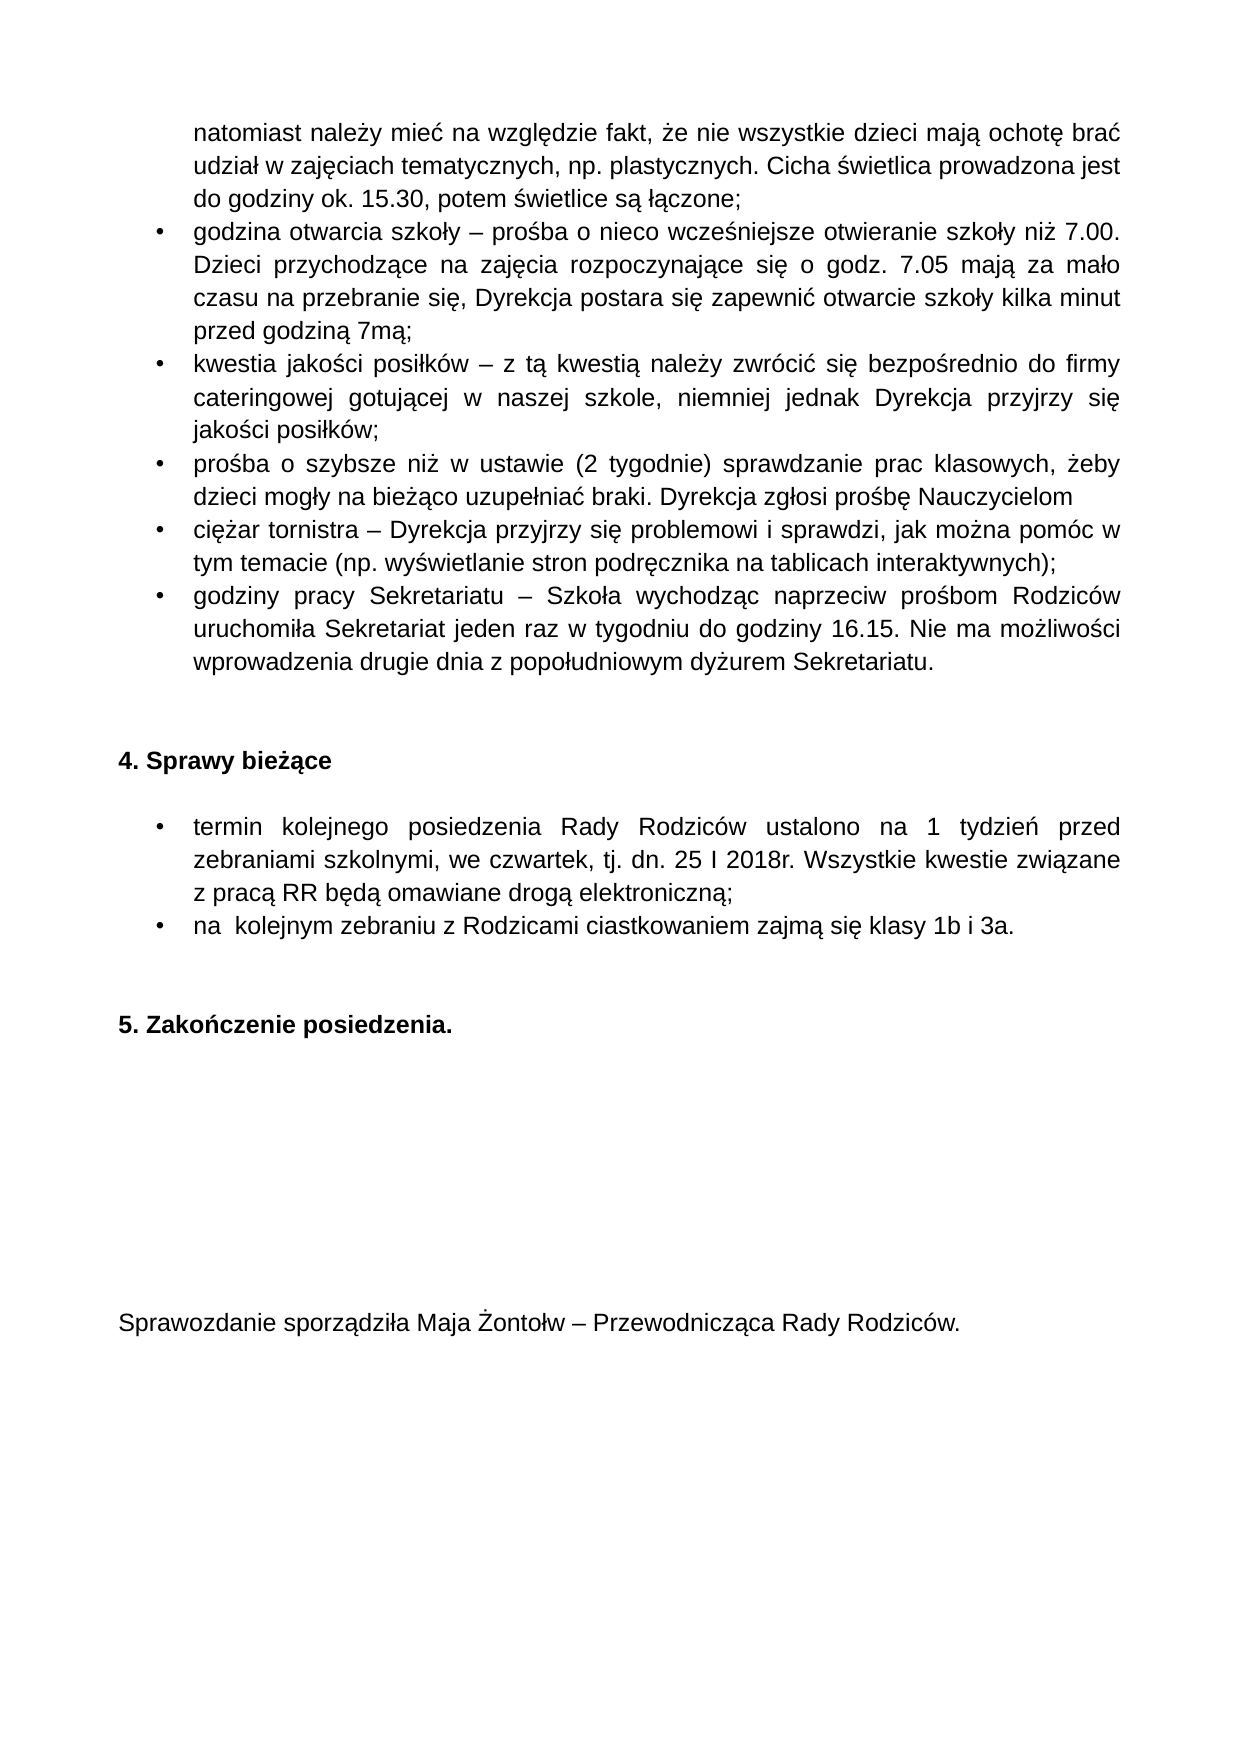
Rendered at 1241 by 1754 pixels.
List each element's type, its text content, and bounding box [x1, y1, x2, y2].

list godziny pracy Sekretariatu – Szkoła wychodząc naprzeciw prośbom Rodziców uruchomiła Sekretariat jeden raz w tygodniu do godziny 16.15. Nie ma możliwości wprowadzenia drugie dnia z popołudniowym dyżurem Sekretariatu. [156, 581, 1122, 676]
list ciężar tornistra – Dyrekcja przyjrzy się problemowi i sprawdzi, jak można pomóc w tym temacie (np. wyświetlanie stron podręcznika na tablicach interaktywnych); [156, 515, 1122, 577]
list termin kolejnego posiedzenia Rady Rodziców ustalono na 1 tydzień przed zebraniami szkolnymi, we czwartek, tj. dn. 25 I 2018r. Wszystkie kwestie związane z pracą RR będą omawiane drogą elektroniczną; [156, 812, 1122, 907]
list godzina otwarcia szkoły – prośba o nieco wcześniejsze otwieranie szkoły niż 7.00. Dzieci przychodzące na zajęcia rozpoczynające się o godz. 7.05 mają za mało czasu na przebranie się, Dyrekcja postara się zapewnić otwarcie szkoły kilka minut przed godziną 7mą; [156, 217, 1122, 345]
text 5. Zakończenie posiedzenia. [118, 1010, 1122, 1039]
text Sprawozdanie sporządziła Maja Żontołw – Przewodnicząca Rady Rodziców. [118, 1308, 1122, 1336]
list prośba o szybsze niż w ustawie (2 tygodnie) sprawdzanie prac klasowych, żeby dzieci mogły na bieżąco uzupełniać braki. Dyrekcja zgłosi prośbę Nauczycielom [156, 448, 1122, 510]
list na kolejnym zebraniu z Rodzicami ciastkowaniem zajmą się klasy 1b i 3a. [156, 911, 1122, 940]
list kwestia jakości posiłków – z tą kwestią należy zwrócić się bezpośrednio do firmy cateringowej gotującej w naszej szkole, niemniej jednak Dyrekcja przyjrzy się jakości posiłków; [156, 349, 1122, 444]
list natomiast należy mieć na względzie fakt, że nie wszystkie dzieci mają ochotę brać udział w zajęciach tematycznych, np. plastycznych. Cicha świetlica prowadzona jest do godziny ok. 15.30, potem świetlice są łączone; [156, 118, 1122, 213]
text 4. Sprawy bieżące [118, 746, 1122, 775]
